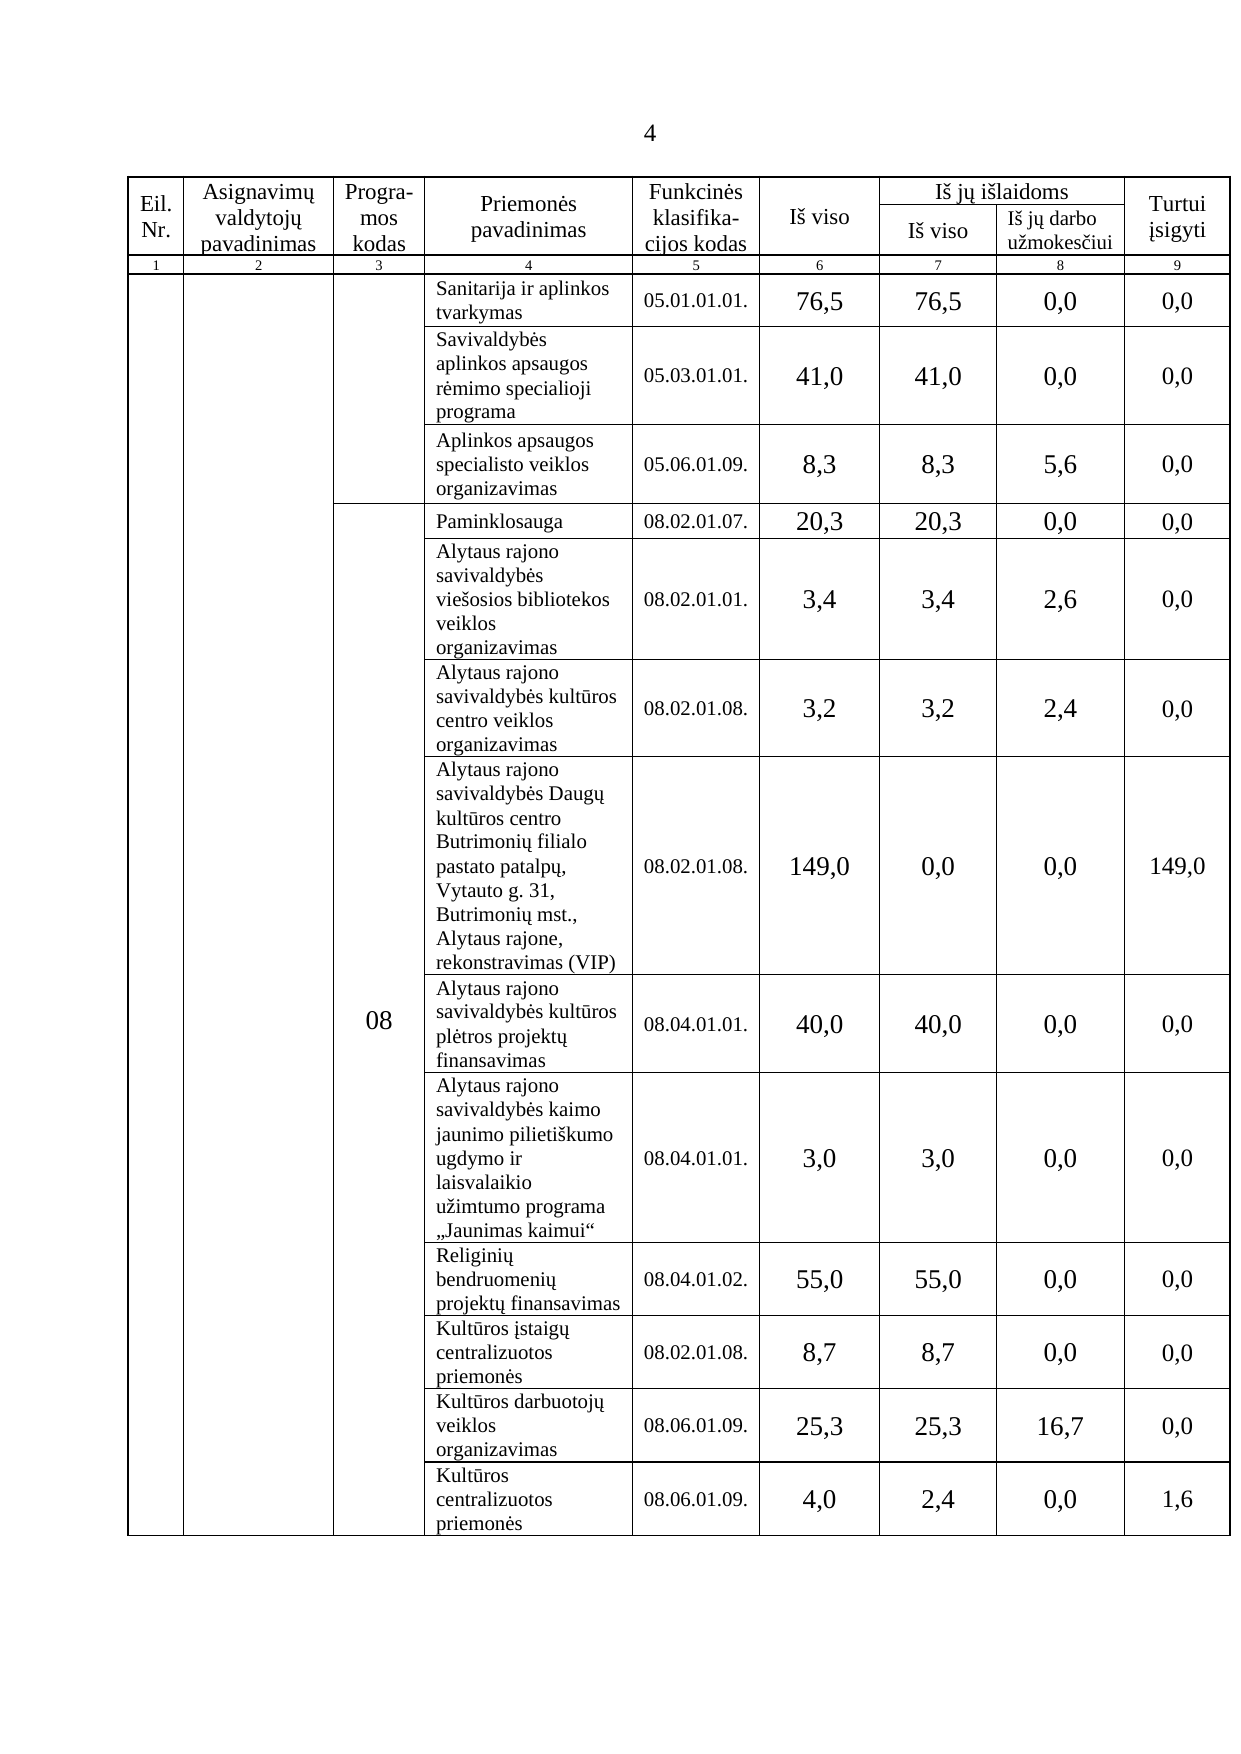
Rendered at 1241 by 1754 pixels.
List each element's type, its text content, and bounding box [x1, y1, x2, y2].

table_cell 05.01.01.01. [633, 275, 759, 326]
table_cell 0,0 [880, 757, 996, 974]
table_cell Kultūros darbuotojų veiklos organizavimas [425, 1389, 632, 1461]
table_cell 0,0 [1125, 660, 1229, 756]
table_cell 2,4 [880, 1463, 996, 1535]
table_cell 0,0 [1125, 1073, 1229, 1242]
table_cell 0,0 [997, 504, 1124, 538]
table_cell [334, 275, 424, 503]
table_cell 8,3 [760, 425, 879, 503]
table_cell 1,6 [1125, 1463, 1229, 1535]
table_cell 0,0 [1125, 1243, 1229, 1315]
table_cell 08.02.01.08. [633, 660, 759, 756]
table_cell 76,5 [880, 275, 996, 326]
table_cell 149,0 [1125, 757, 1229, 974]
table_cell Religinių bendruomenių projektų finansavimas [425, 1243, 632, 1315]
table_cell 0,0 [997, 975, 1124, 1072]
table_cell 0,0 [1125, 425, 1229, 503]
table_cell 76,5 [760, 275, 879, 326]
table_cell 08.02.01.08. [633, 1316, 759, 1388]
table_cell 7 [880, 256, 996, 273]
table_cell Paminklosauga [425, 504, 632, 538]
table_cell 0,0 [1125, 1316, 1229, 1388]
table_cell 6 [760, 256, 879, 273]
table_cell 0,0 [997, 1463, 1124, 1535]
table_cell 08.04.01.02. [633, 1243, 759, 1315]
table_cell 08 [334, 504, 424, 1535]
table_cell [129, 275, 183, 1535]
table_cell 25,3 [760, 1389, 879, 1461]
table_header Eil. Nr. [129, 178, 183, 254]
table_cell Alytaus rajono savivaldybės Daugų kultūros centro Butrimonių filialo pastato patalpų, Vytauto g. 31, Butrimonių mst., Alytaus rajone, rekonstravimas (VIP) [425, 757, 632, 974]
table_cell 3,4 [760, 539, 879, 659]
table_cell 0,0 [1125, 327, 1229, 423]
table_cell 0,0 [1125, 504, 1229, 538]
table_cell 3,0 [760, 1073, 879, 1242]
table_cell 8,3 [880, 425, 996, 503]
table_cell 0,0 [997, 1316, 1124, 1388]
table_cell 0,0 [1125, 275, 1229, 326]
table_cell 08.02.01.01. [633, 539, 759, 659]
table_cell 149,0 [760, 757, 879, 974]
table_cell 3,2 [880, 660, 996, 756]
table_cell 40,0 [880, 975, 996, 1072]
table_cell 08.02.01.07. [633, 504, 759, 538]
table_cell 40,0 [760, 975, 879, 1072]
table_cell 0,0 [1125, 1389, 1229, 1461]
table_cell 4 [425, 256, 632, 273]
table_cell 8 [997, 256, 1124, 273]
table_cell 0,0 [997, 757, 1124, 974]
table_cell 05.06.01.09. [633, 425, 759, 503]
table_cell Alytaus rajono savivaldybės kaimo jaunimo pilietiškumo ugdymo ir laisvalaikio užimtumo programa „Jaunimas kaimui“ [425, 1073, 632, 1242]
table_header Progra-mos kodas [334, 178, 424, 254]
table_cell Alytaus rajono savivaldybės viešosios bibliotekos veiklos organizavimas [425, 539, 632, 659]
table_cell 2 [184, 256, 333, 273]
table_cell 08.06.01.09. [633, 1463, 759, 1535]
table_cell Sanitarija ir aplinkos tvarkymas [425, 275, 632, 326]
table_cell 41,0 [880, 327, 996, 423]
table_cell 3,4 [880, 539, 996, 659]
table_cell Kultūros įstaigų centralizuotos priemonės [425, 1316, 632, 1388]
table_cell Alytaus rajono savivaldybės kultūros plėtros projektų finansavimas [425, 975, 632, 1072]
table_cell 2,6 [997, 539, 1124, 659]
table_header Funkcinės klasifika-cijos kodas [633, 178, 759, 254]
table_cell 55,0 [760, 1243, 879, 1315]
table_cell 55,0 [880, 1243, 996, 1315]
table_cell 08.02.01.08. [633, 757, 759, 974]
table_cell 0,0 [997, 275, 1124, 326]
table_cell 2,4 [997, 660, 1124, 756]
table_cell 41,0 [760, 327, 879, 423]
table_cell Savivaldybės aplinkos apsaugos rėmimo specialioji programa [425, 327, 632, 423]
table_cell 3,0 [880, 1073, 996, 1242]
table_cell 05.03.01.01. [633, 327, 759, 423]
table_cell 0,0 [997, 1073, 1124, 1242]
table_cell 25,3 [880, 1389, 996, 1461]
table_cell 8,7 [760, 1316, 879, 1388]
table_cell 4,0 [760, 1463, 879, 1535]
table_cell 3 [334, 256, 424, 273]
table_cell 08.04.01.01. [633, 975, 759, 1072]
table_cell 5 [633, 256, 759, 273]
table_header Iš viso [760, 178, 879, 254]
table_cell Alytaus rajono savivaldybės kultūros centro veiklos organizavimas [425, 660, 632, 756]
table_header Turtui įsigyti [1125, 178, 1229, 254]
table_cell Iš viso [880, 205, 996, 254]
table_cell 1 [129, 256, 183, 273]
table_cell Kultūros centralizuotos priemonės [425, 1463, 632, 1535]
table_cell [184, 275, 333, 1535]
table_header Iš jų išlaidoms [880, 178, 1124, 204]
table_cell 0,0 [997, 327, 1124, 423]
table_cell 3,2 [760, 660, 879, 756]
table_cell 0,0 [1125, 539, 1229, 659]
table_cell 08.04.01.01. [633, 1073, 759, 1242]
table_header Asignavimų valdytojų pavadinimas [184, 178, 333, 254]
table_cell Aplinkos apsaugos specialisto veiklos organizavimas [425, 425, 632, 503]
table_cell Iš jų darbo užmokesčiui [997, 205, 1124, 254]
table_cell 8,7 [880, 1316, 996, 1388]
table_header Priemonės pavadinimas [425, 178, 632, 254]
table_cell 20,3 [760, 504, 879, 538]
table_cell 08.06.01.09. [633, 1389, 759, 1461]
table_cell 0,0 [1125, 975, 1229, 1072]
table_cell 20,3 [880, 504, 996, 538]
table_cell 16,7 [997, 1389, 1124, 1461]
table_cell 0,0 [997, 1243, 1124, 1315]
table_cell 5,6 [997, 425, 1124, 503]
table_cell 9 [1125, 256, 1229, 273]
